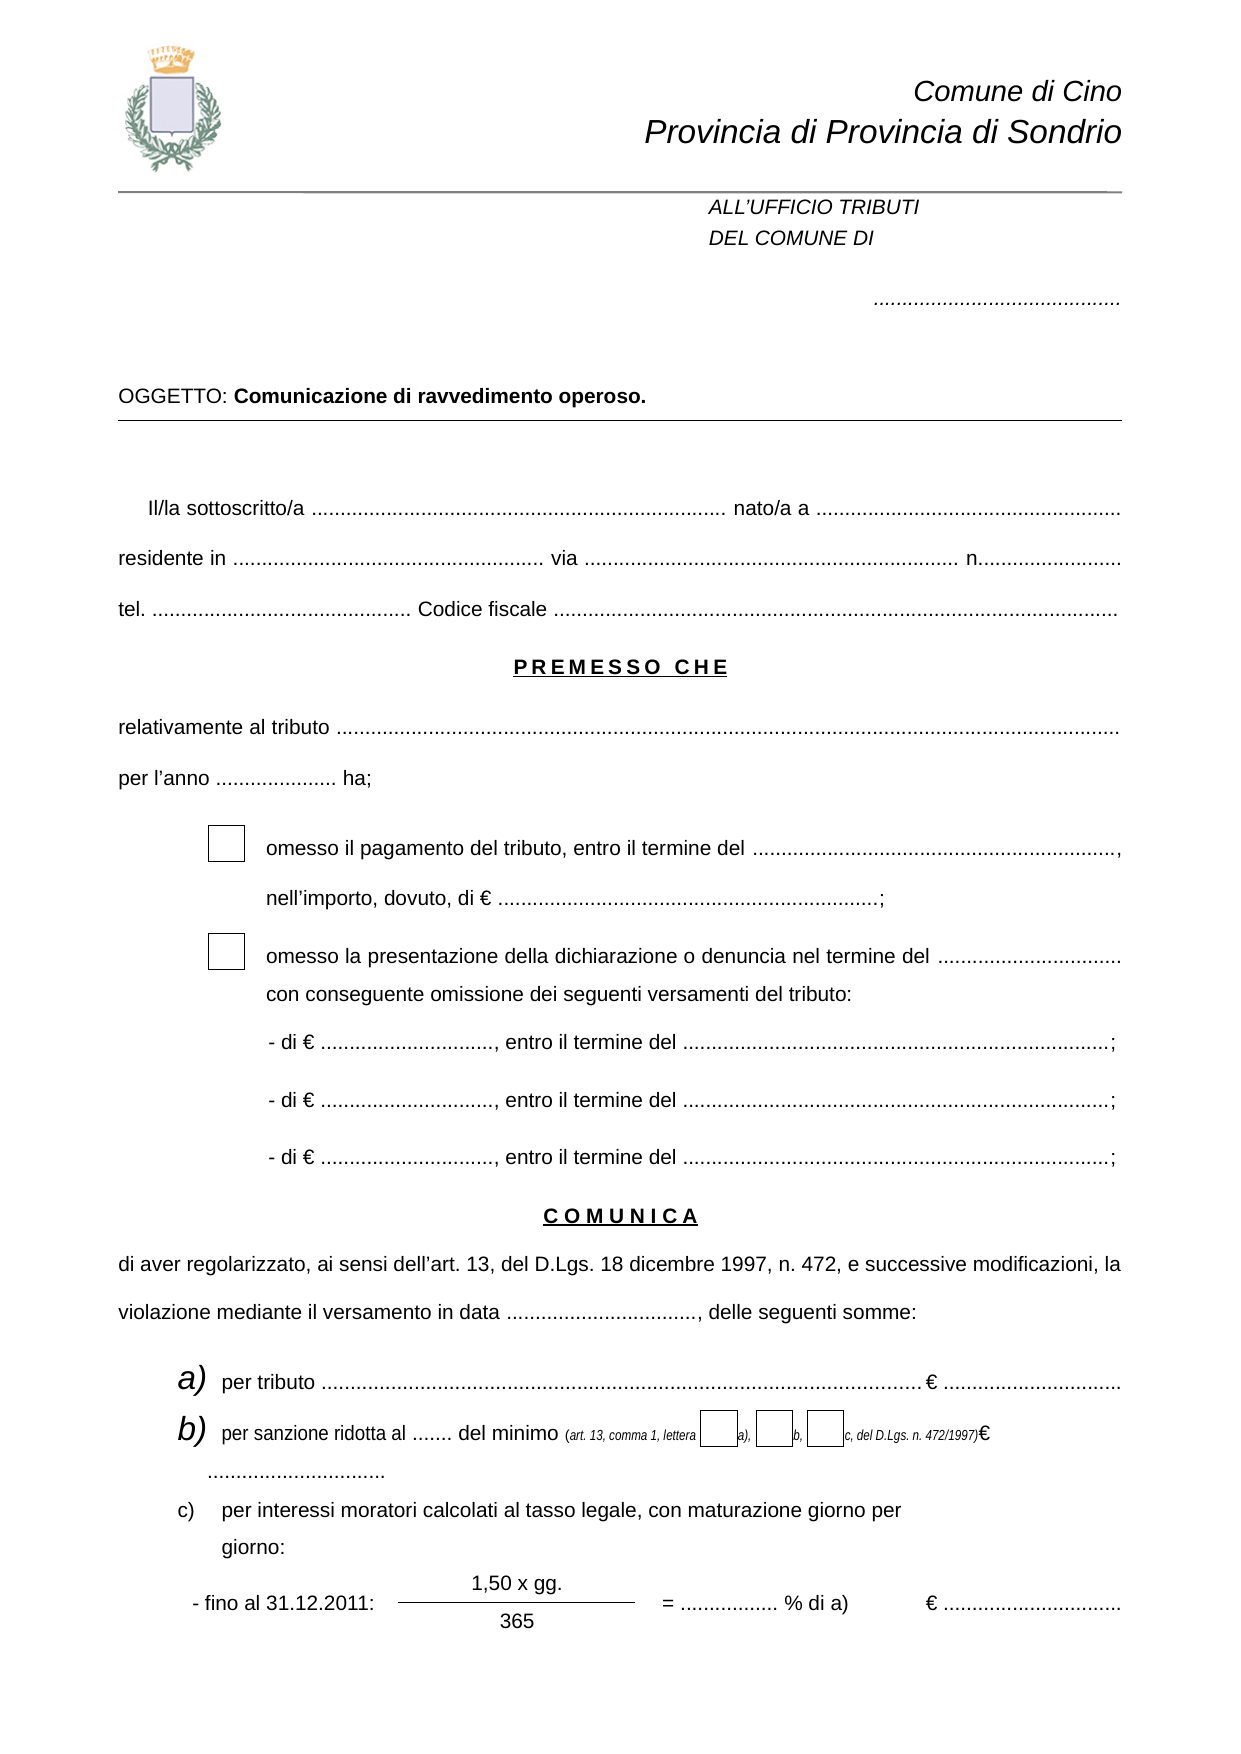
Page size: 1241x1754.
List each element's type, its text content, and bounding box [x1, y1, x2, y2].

text Il/la sottoscritto/a ........................................................................ nato/a a ..................................................... residente in ...................................................... via ................................................................. n......................... tel. ............................................. Codice fiscale .................................................................................................. [118, 484, 1122, 623]
text ........................................... [118, 274, 1122, 312]
text 365 [192, 1614, 1122, 1633]
text - di € .............................., entro il termine del ..........................................................................; [118, 1133, 1122, 1172]
text - fino al 31.12.2011: = ................. % di a) € ............................... [843, 1595, 1122, 1614]
text giorno: [221, 1535, 1122, 1559]
text ALL’UFFICIO TRIBUTI [709, 195, 1122, 219]
list per interessi moratori calcolati al tasso legale, con maturazione giorno per [177, 1498, 1122, 1522]
text omesso la presentazione della dichiarazione o denuncia nel termine del ................................ con conseguente omissione dei seguenti versamenti del tributo: [118, 932, 1122, 1006]
text OGGETTO: Comunicazione di ravvedimento operoso. [118, 384, 1122, 408]
text PREMESSO CHE [118, 655, 1122, 679]
text di aver regolarizzato, ai sensi dell’art. 13, del D.Lgs. 18 dicembre 1997, n. 472, e successive modificazioni, la violazione mediante il versamento in data ................................., delle seguenti somme: [118, 1252, 1122, 1326]
list per tributo € ............................... [177, 1358, 1122, 1396]
text - di € .............................., entro il termine del ..........................................................................; [118, 1018, 1122, 1057]
text C O M U N I C A [118, 1203, 1122, 1227]
text DEL COMUNE DI [709, 226, 1122, 250]
text omesso il pagamento del tributo, entro il termine del ..............................................................., nell’importo, dovuto, di € ..................................................................; [118, 824, 1122, 913]
picture [122, 43, 224, 175]
text - fino al 31.12.2011: = ................. % di a) € ............................... [192, 1595, 845, 1614]
list per sanzione ridotta al ....... del minimo (art. 13, comma 1, lettera a), b, c, del D.Lgs. n. 472/1997) € ............................... [177, 1409, 1122, 1486]
text relativamente al tributo ........................................................................................................................................ per l’anno ..................... ha; [118, 703, 1122, 792]
text - di € .............................., entro il termine del ..........................................................................; [118, 1076, 1122, 1114]
text 1,50 x gg. [192, 1571, 1122, 1595]
